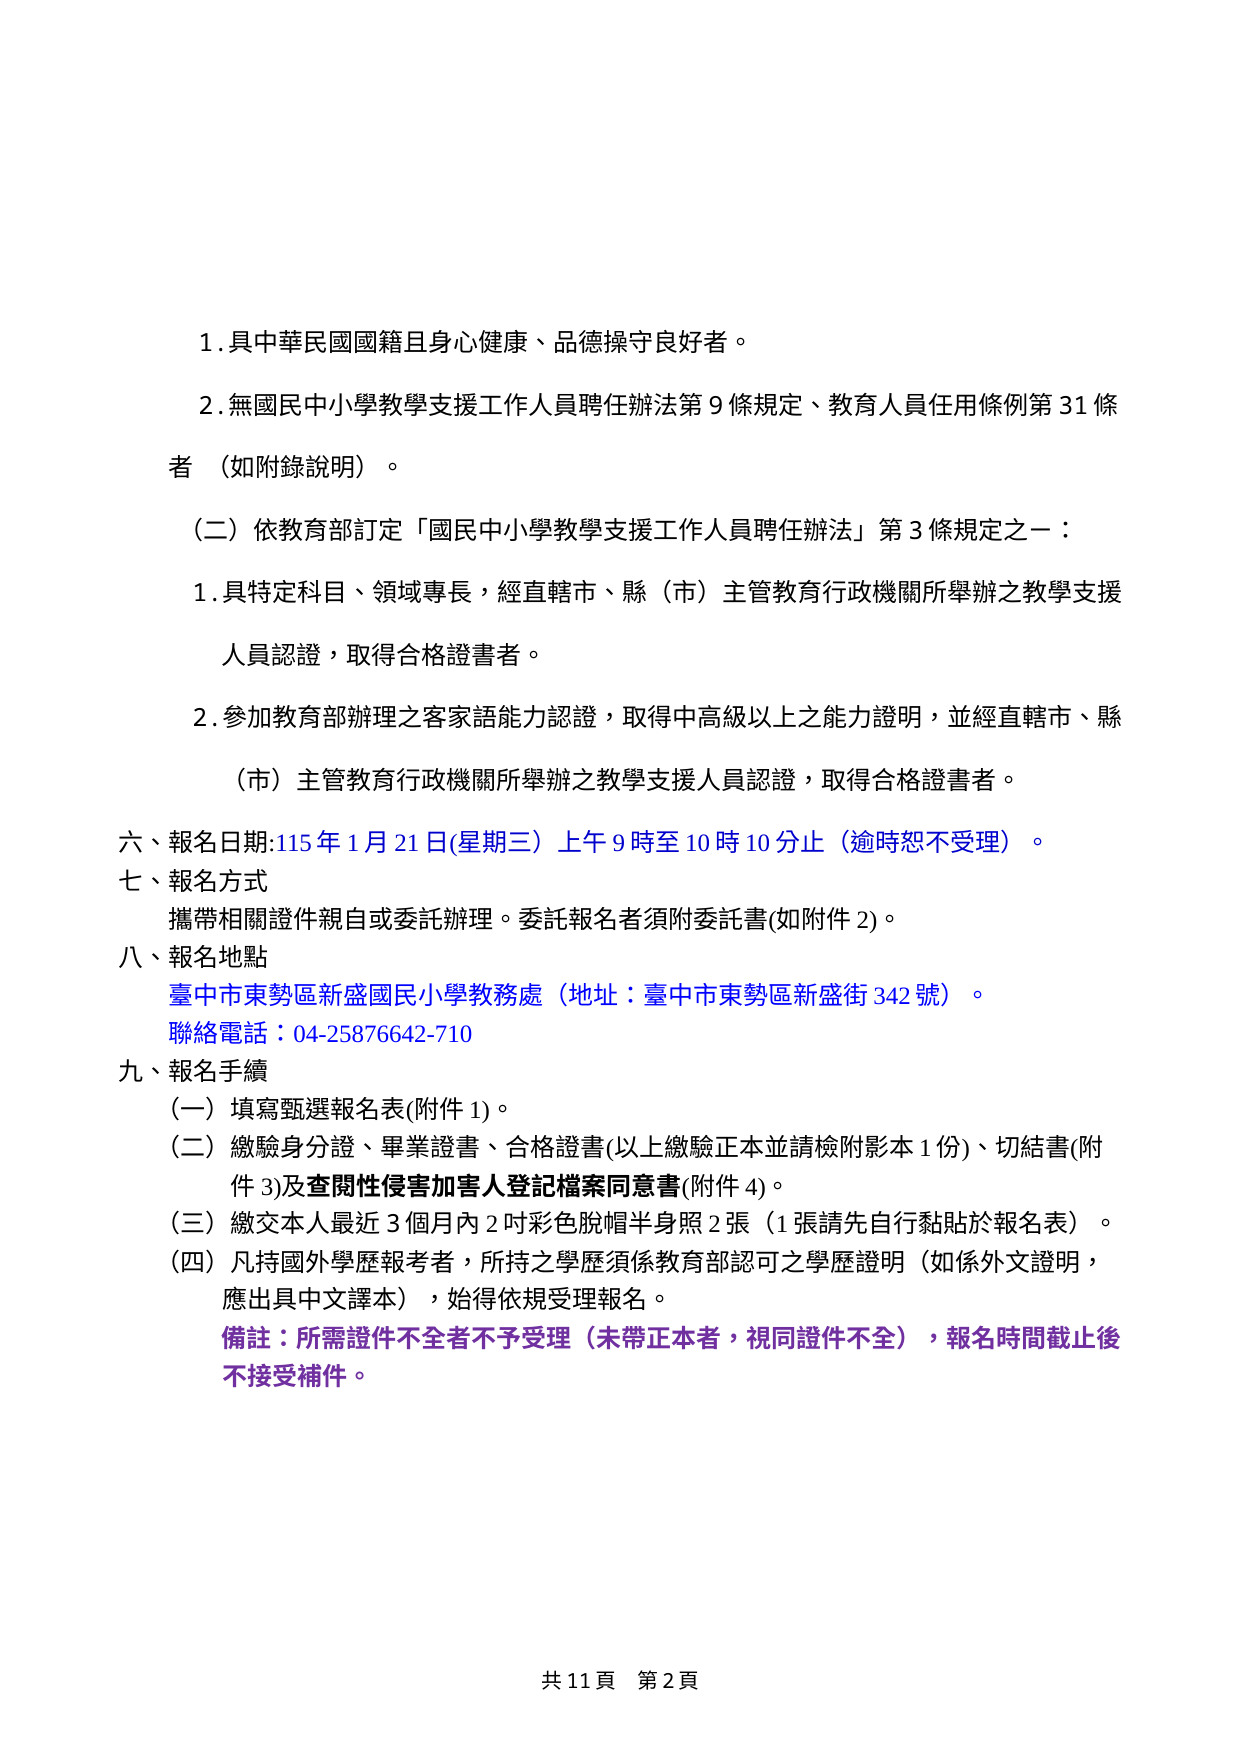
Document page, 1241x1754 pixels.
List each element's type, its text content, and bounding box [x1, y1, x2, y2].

text 八、報名地點 臺中市東勢區新盛國民小學教務處（地址：臺中市東勢區新盛街342號）。 [118, 938, 1122, 1012]
text （一）填寫甄選報名表(附件1)。 [118, 1090, 1122, 1126]
text 六、報名日期:115年1月21日(星期三）上午9時至10時10分止（逾時恕不受理）。 [118, 799, 1122, 862]
text （四）凡持國外學歷報考者，所持之學歷須係教育部認可之學歷證明（如係外文證明，應出具中文譯本），始得依規受理報名。 [156, 1242, 1122, 1316]
text 九、報名手續 [118, 1052, 1122, 1088]
text 2.參加教育部辦理之客家語能力認證，取得中高級以上之能力證明，並經直轄市、縣（市）主管教育行政機關所舉辦之教學支援人員認證，取得合格證書者。 [192, 674, 1122, 799]
text （三）繳交本人最近3個月內2吋彩色脫帽半身照2張（1張請先自行黏貼於報名表）。 [156, 1204, 1122, 1240]
text （二）依教育部訂定「國民中小學教學支援工作人員聘任辦法」第3條規定之ㄧ： [118, 487, 1122, 549]
text 備註：所需證件不全者不予受理（未帶正本者，視同證件不全），報名時間截止後不接受補件。 [222, 1318, 1122, 1392]
text 1.具中華民國國籍且身心健康、品德操守良好者。 2.無國民中小學教學支援工作人員聘任辦法第9條規定、教育人員任用條例第31條者 （如附錄說明）。 [118, 299, 1122, 487]
text 聯絡電話：04-25876642-710 [118, 1014, 1122, 1050]
text 七、報名方式 攜帶相關證件親自或委託辦理。委託報名者須附委託書(如附件2)。 [118, 862, 1122, 936]
text （二）繳驗身分證、畢業證書、合格證書(以上繳驗正本並請檢附影本1份)、切結書(附件3)及查閱性侵害加害人登記檔案同意書(附件4)。 [156, 1128, 1122, 1202]
text 1.具特定科目、領域專長，經直轄市、縣（市）主管教育行政機關所舉辦之教學支援人員認證，取得合格證書者。 [192, 549, 1122, 674]
